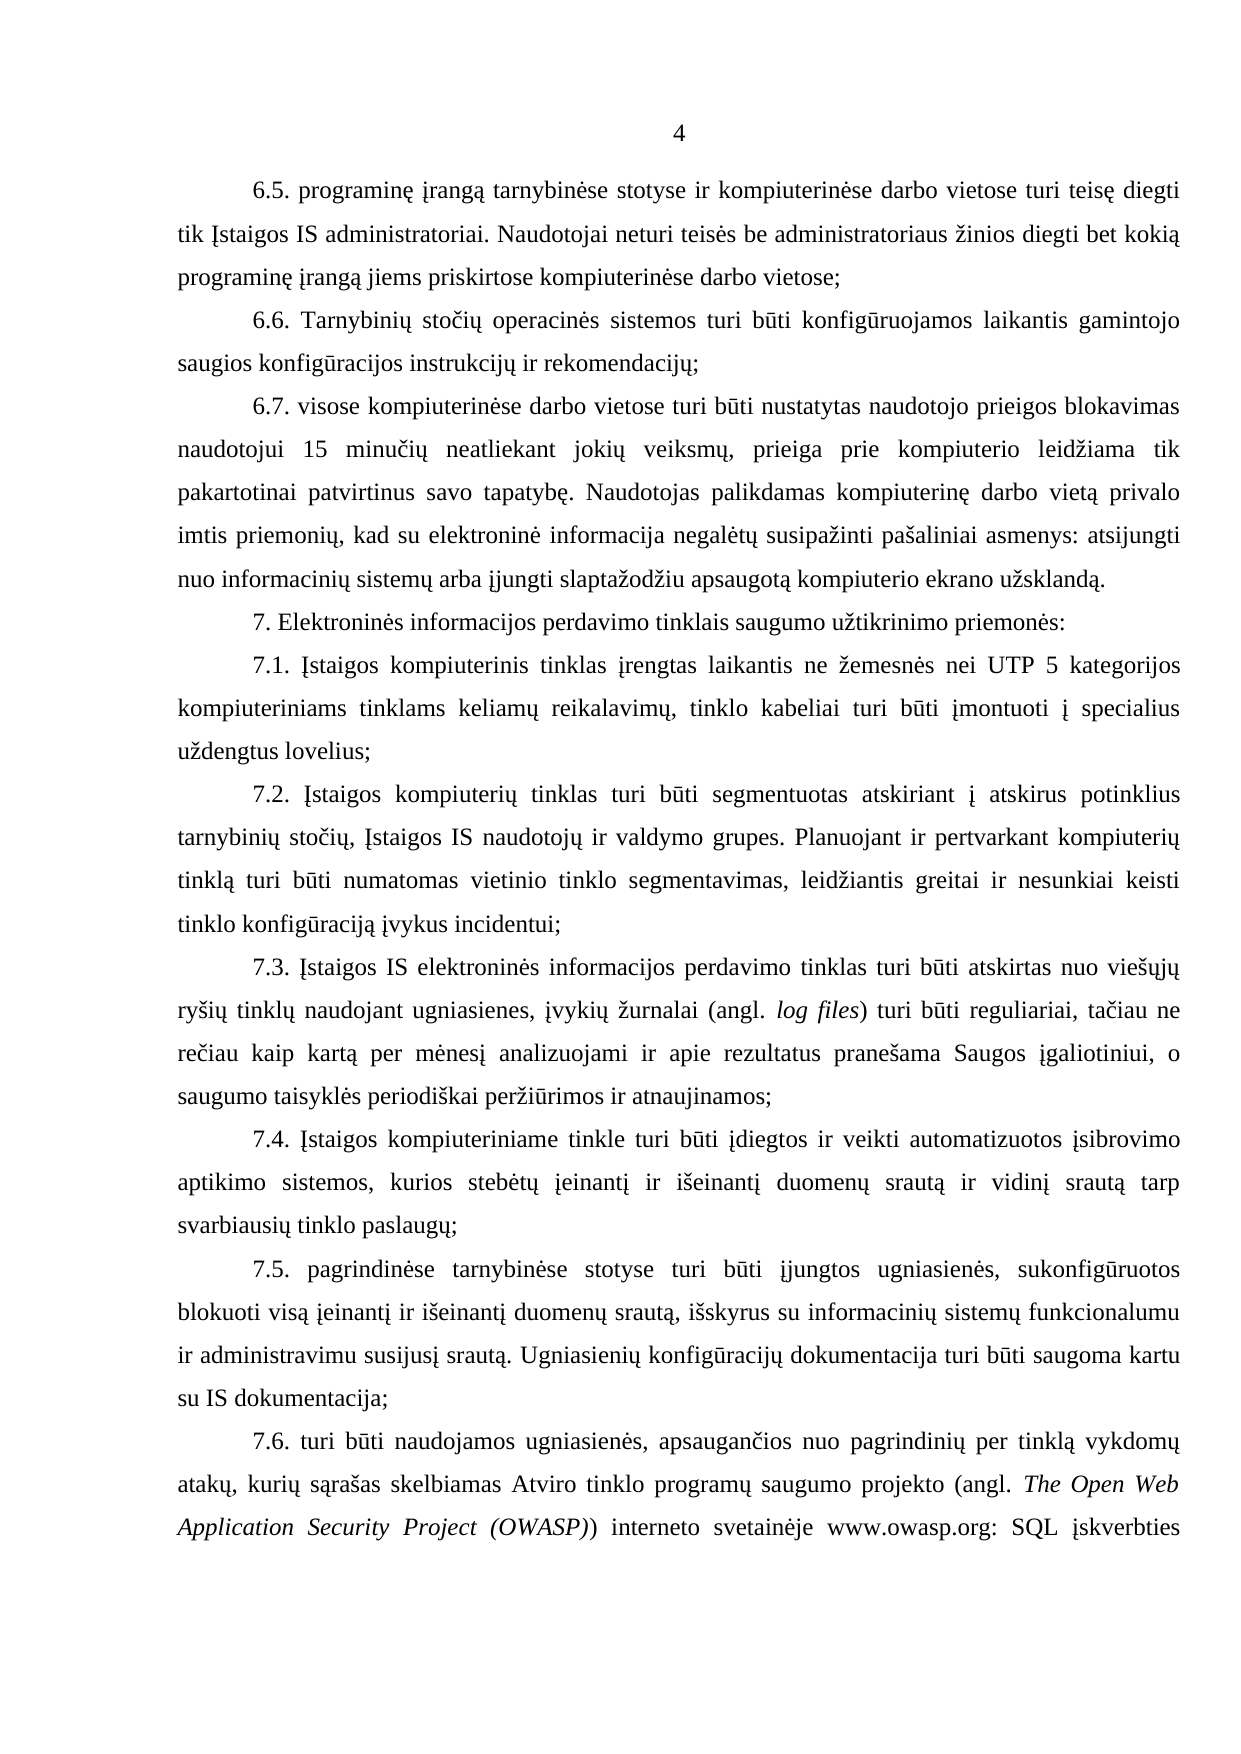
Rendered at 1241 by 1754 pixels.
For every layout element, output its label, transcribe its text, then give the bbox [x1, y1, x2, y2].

text 7.2. Įstaigos kompiuterių tinklas turi būti segmentuotas atskiriant į atskirus potinklius tarnybinių stočių, Įstaigos IS naudotojų ir valdymo grupes. Planuojant ir pertvarkant kompiuterių tinklą turi būti numatomas vietinio tinklo segmentavimas, leidžiantis greitai ir nesunkiai keisti tinklo konfigūraciją įvykus incidentui; [177, 779, 1181, 937]
text 7. Elektroninės informacijos perdavimo tinklais saugumo užtikrinimo priemonės: [177, 607, 1181, 636]
text 7.3. Įstaigos IS elektroninės informacijos perdavimo tinklas turi būti atskirtas nuo viešųjų ryšių tinklų naudojant ugniasienes, įvykių žurnalai (angl. log files) turi būti reguliariai, tačiau ne rečiau kaip kartą per mėnesį analizuojami ir apie rezultatus pranešama Saugos įgaliotiniui, o saugumo taisyklės periodiškai peržiūrimos ir atnaujinamos; [177, 952, 1181, 1110]
text 7.4. Įstaigos kompiuteriniame tinkle turi būti įdiegtos ir veikti automatizuotos įsibrovimo aptikimo sistemos, kurios stebėtų įeinantį ir išeinantį duomenų srautą ir vidinį srautą tarp svarbiausių tinklo paslaugų; [177, 1124, 1181, 1239]
text 7.1. Įstaigos kompiuterinis tinklas įrengtas laikantis ne žemesnės nei UTP 5 kategorijos kompiuteriniams tinklams keliamų reikalavimų, tinklo kabeliai turi būti įmontuoti į specialius uždengtus lovelius; [177, 650, 1181, 765]
text 7.5. pagrindinėse tarnybinėse stotyse turi būti įjungtos ugniasienės, sukonfigūruotos blokuoti visą įeinantį ir išeinantį duomenų srautą, išskyrus su informacinių sistemų funkcionalumu ir administravimu susijusį srautą. Ugniasienių konfigūracijų dokumentacija turi būti saugoma kartu su IS dokumentacija; [177, 1254, 1181, 1412]
text 7.6. turi būti naudojamos ugniasienės, apsaugančios nuo pagrindinių per tinklą vykdomų atakų, kurių sąrašas skelbiamas Atviro tinklo programų saugumo projekto (angl. The Open Web Application Security Project (OWASP)) interneto svetainėje www.owasp.org: SQL įskverbties [177, 1426, 1181, 1541]
text 6.5. programinę įrangą tarnybinėse stotyse ir kompiuterinėse darbo vietose turi teisę diegti tik Įstaigos IS administratoriai. Naudotojai neturi teisės be administratoriaus žinios diegti bet kokią programinę įrangą jiems priskirtose kompiuterinėse darbo vietose; [177, 176, 1181, 291]
text 6.7. visose kompiuterinėse darbo vietose turi būti nustatytas naudotojo prieigos blokavimas naudotojui 15 minučių neatliekant jokių veiksmų, prieiga prie kompiuterio leidžiama tik pakartotinai patvirtinus savo tapatybę. Naudotojas palikdamas kompiuterinę darbo vietą privalo imtis priemonių, kad su elektroninė informacija negalėtų susipažinti pašaliniai asmenys: atsijungti nuo informacinių sistemų arba įjungti slaptažodžiu apsaugotą kompiuterio ekrano užsklandą. [177, 391, 1181, 592]
text 6.6. Tarnybinių stočių operacinės sistemos turi būti konfigūruojamos laikantis gamintojo saugios konfigūracijos instrukcijų ir rekomendacijų; [177, 305, 1181, 377]
